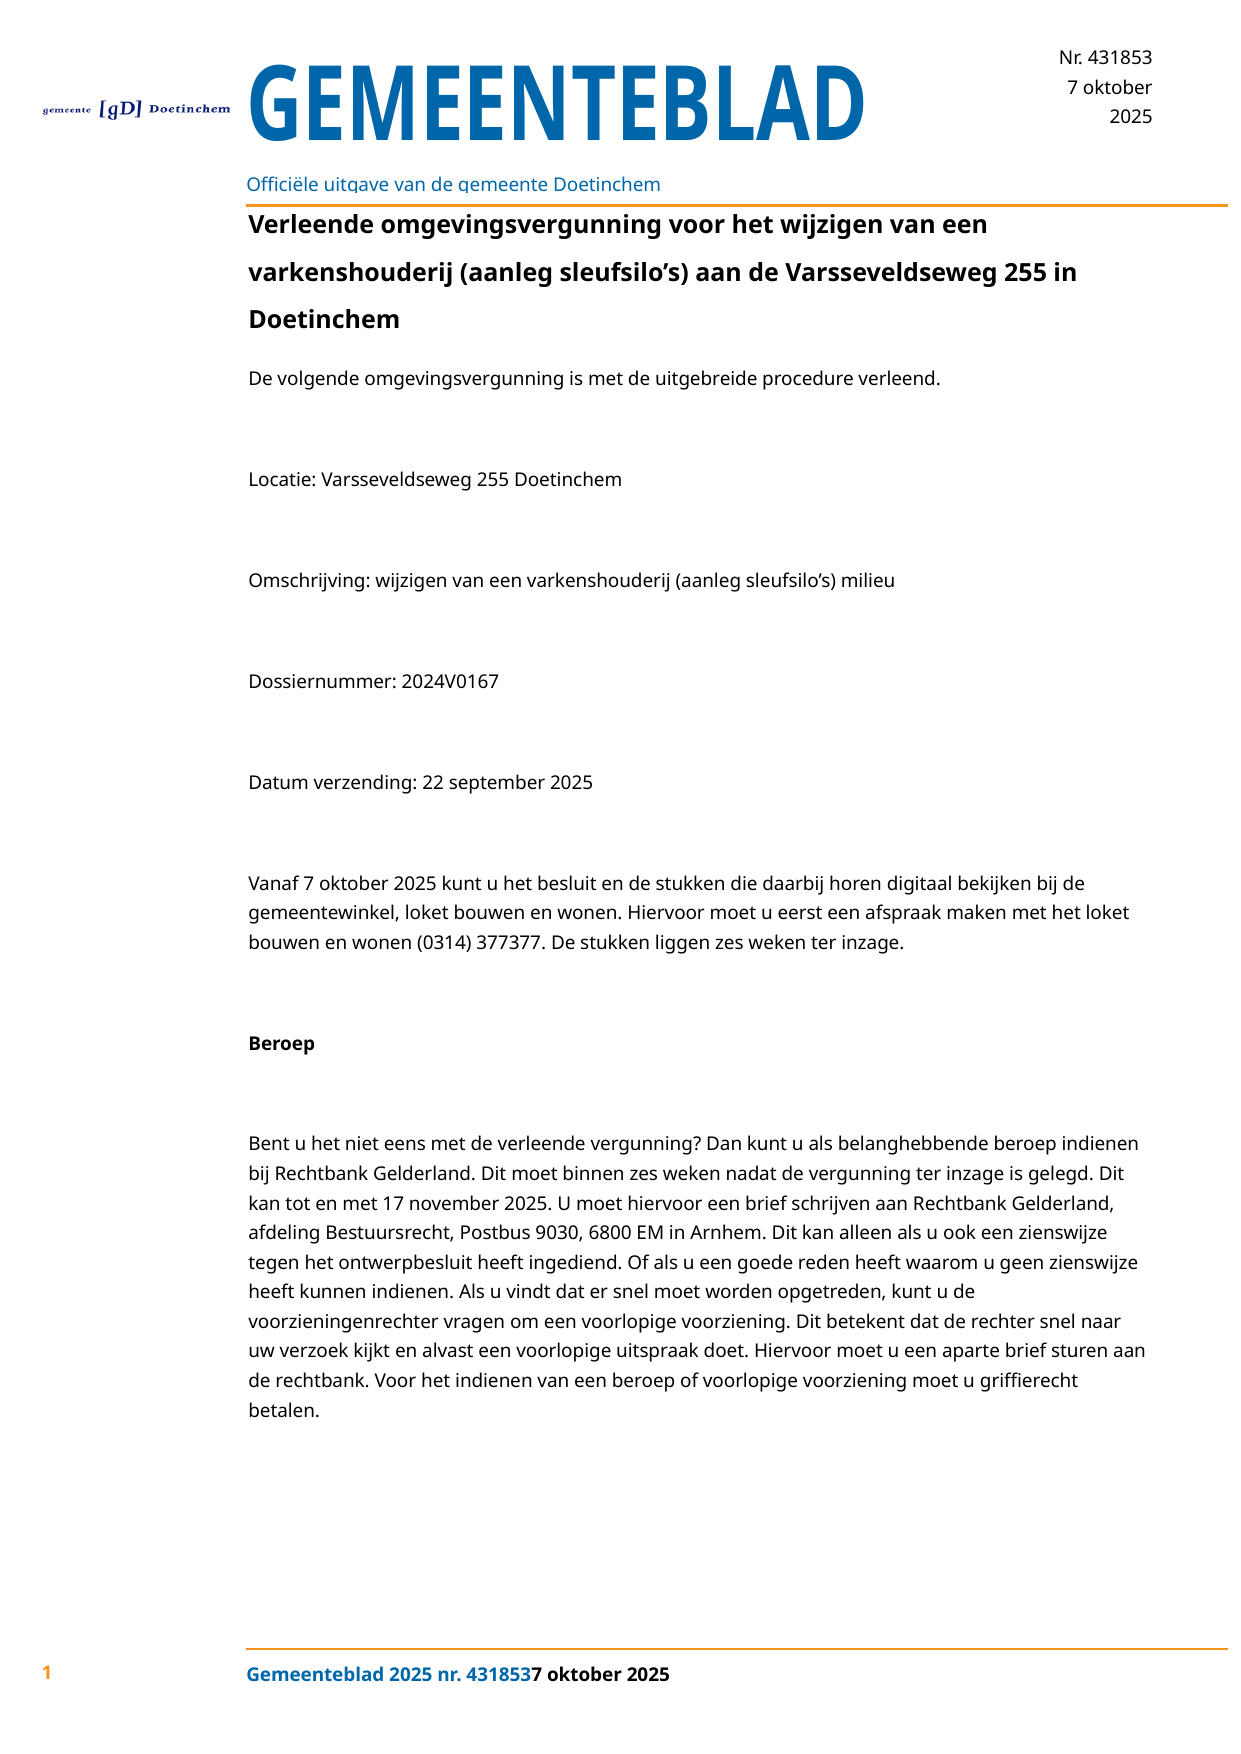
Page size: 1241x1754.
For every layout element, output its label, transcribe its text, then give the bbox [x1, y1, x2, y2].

text Bent u het niet eens met de verleende vergunning? Dan kunt u als belanghebbende beroep indienen bij Rechtbank Gelderland. Dit moet binnen zes weken nadat de vergunning ter inzage is gelegd. Dit kan tot en met 17 november 2025. U moet hiervoor een brief schrijven aan Rechtbank Gelderland, afdeling Bestuursrecht, Postbus 9030, 6800 EM in Arnhem. Dit kan alleen als u ook een zienswijze tegen het ontwerpbesluit heeft ingediend. Of als u een goede reden heeft waarom u geen zienswijze heeft kunnen indienen. Als u vindt dat er snel moet worden opgetreden, kunt u de voorzieningenrechter vragen om een voorlopige voorziening. Dit betekent dat de rechter snel naar uw verzoek kijkt en alvast een voorlopige uitspraak doet. Hiervoor moet u een aparte brief sturen aan de rechtbank. Voor het indienen van een beroep of voorlopige voorziening moet u griffierecht betalen. [248, 1131, 1152, 1422]
text De volgende omgevingsvergunning is met de uitgebreide procedure verleend. [248, 366, 1152, 391]
text Locatie: Varsseveldseweg 255 Doetinchem [248, 466, 1152, 492]
text Beroep [248, 1030, 1152, 1055]
picture [41, 47, 231, 172]
text Vanaf 7 oktober 2025 kunt u het besluit en de stukken die daarbij horen digitaal bekijken bij de gemeentewinkel, loket bouwen en wonen. Hiervoor moet u eerst een afspraak maken met het loket bouwen en wonen (0314) 377377. De stukken liggen zes weken ter inzage. [248, 870, 1152, 954]
text Dossiernummer: 2024V0167 [248, 668, 1152, 694]
text Datum verzending: 22 september 2025 [248, 769, 1152, 794]
text Verleende omgevingsvergunning voor het wijzigen van een varkenshouderij (aanleg sleufsilo’s) aan de Varsseveldseweg 255 in Doetinchem [248, 207, 1152, 336]
text Omschrijving: wijzigen van een varkenshouderij (aanleg sleufsilo’s) milieu [248, 567, 1152, 593]
